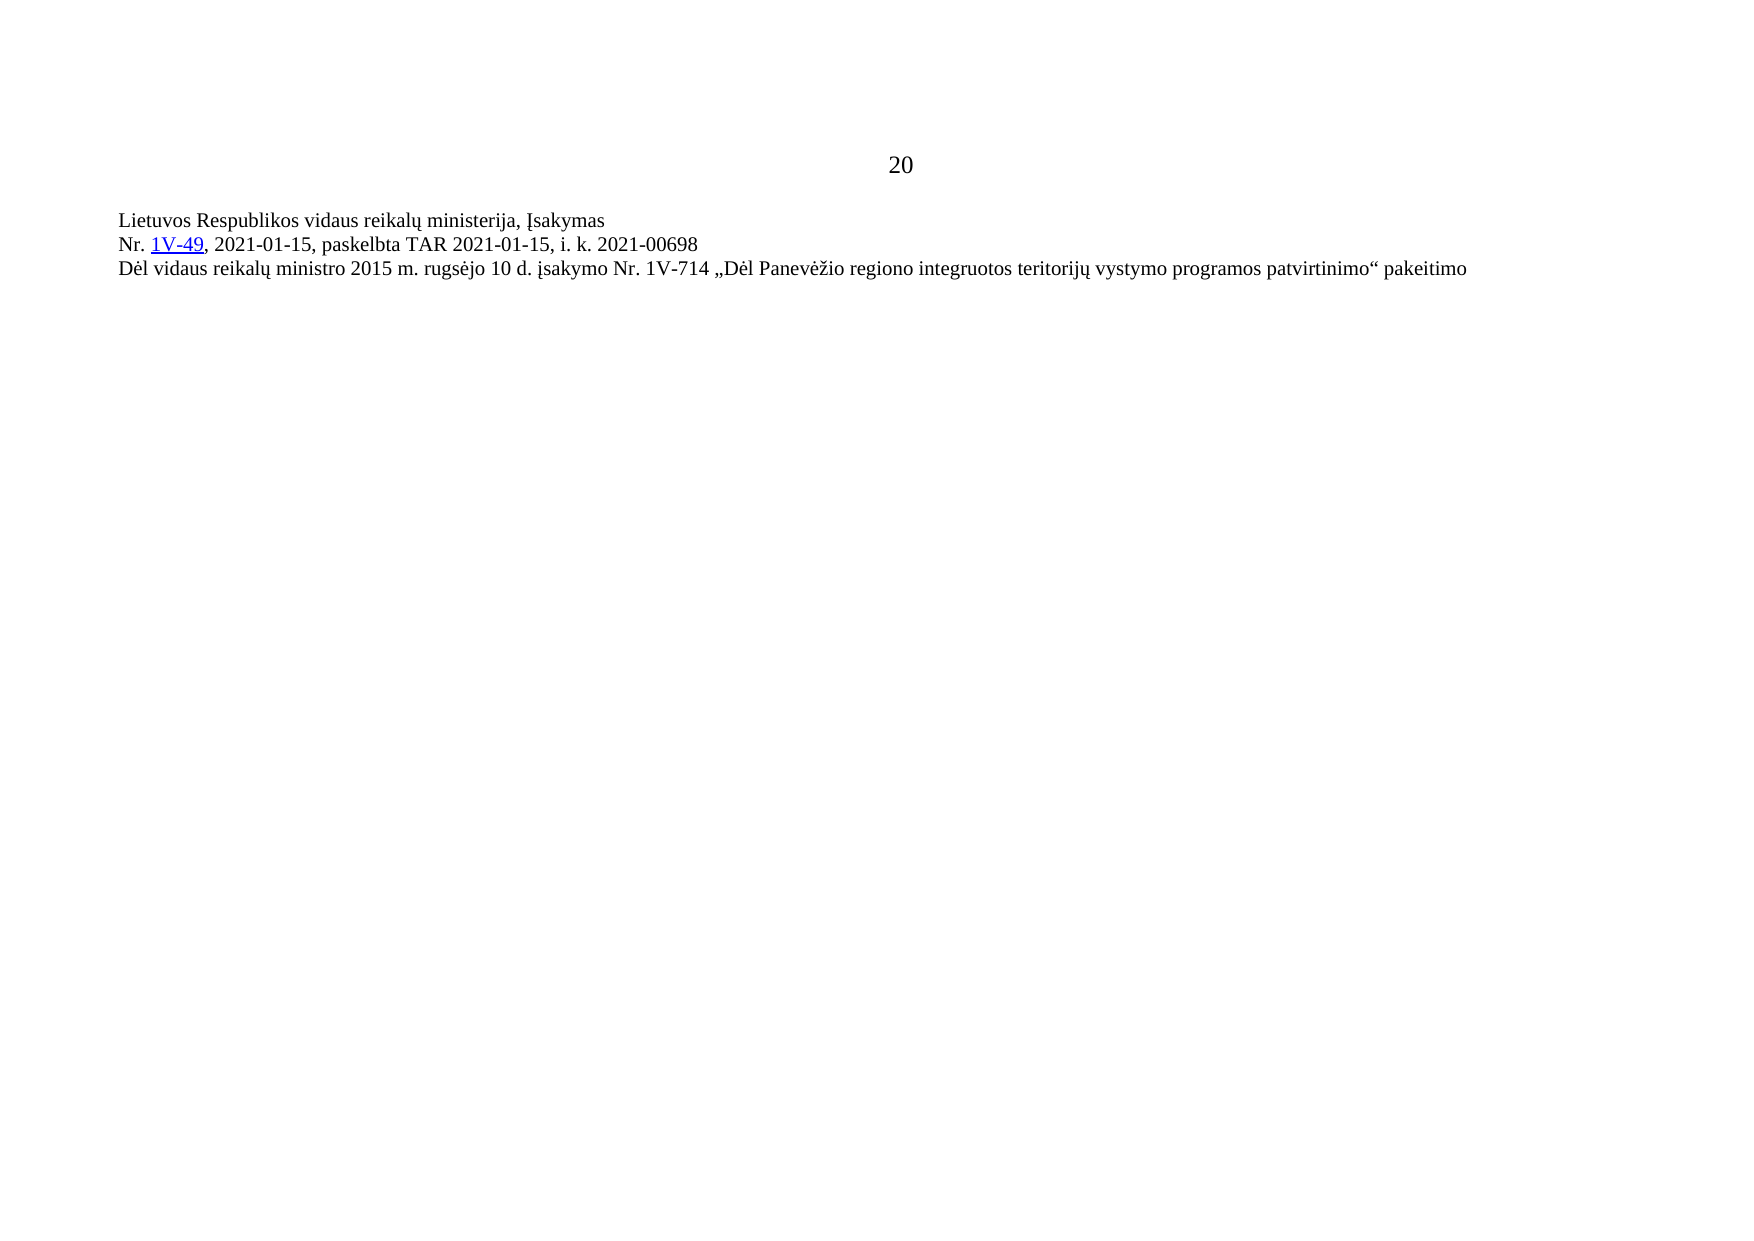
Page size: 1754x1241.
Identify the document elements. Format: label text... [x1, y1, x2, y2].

text Lietuvos Respublikos vidaus reikalų ministerija, Įsakymas [118, 207, 1683, 232]
text Nr. 1V-49, 2021-01-15, paskelbta TAR 2021-01-15, i. k. 2021-00698 [118, 232, 1683, 256]
text Dėl vidaus reikalų ministro 2015 m. rugsėjo 10 d. įsakymo Nr. 1V-714 „Dėl Panevėžio regiono integruotos teritorijų vystymo programos patvirtinimo“ pakeitimo [118, 256, 1683, 280]
